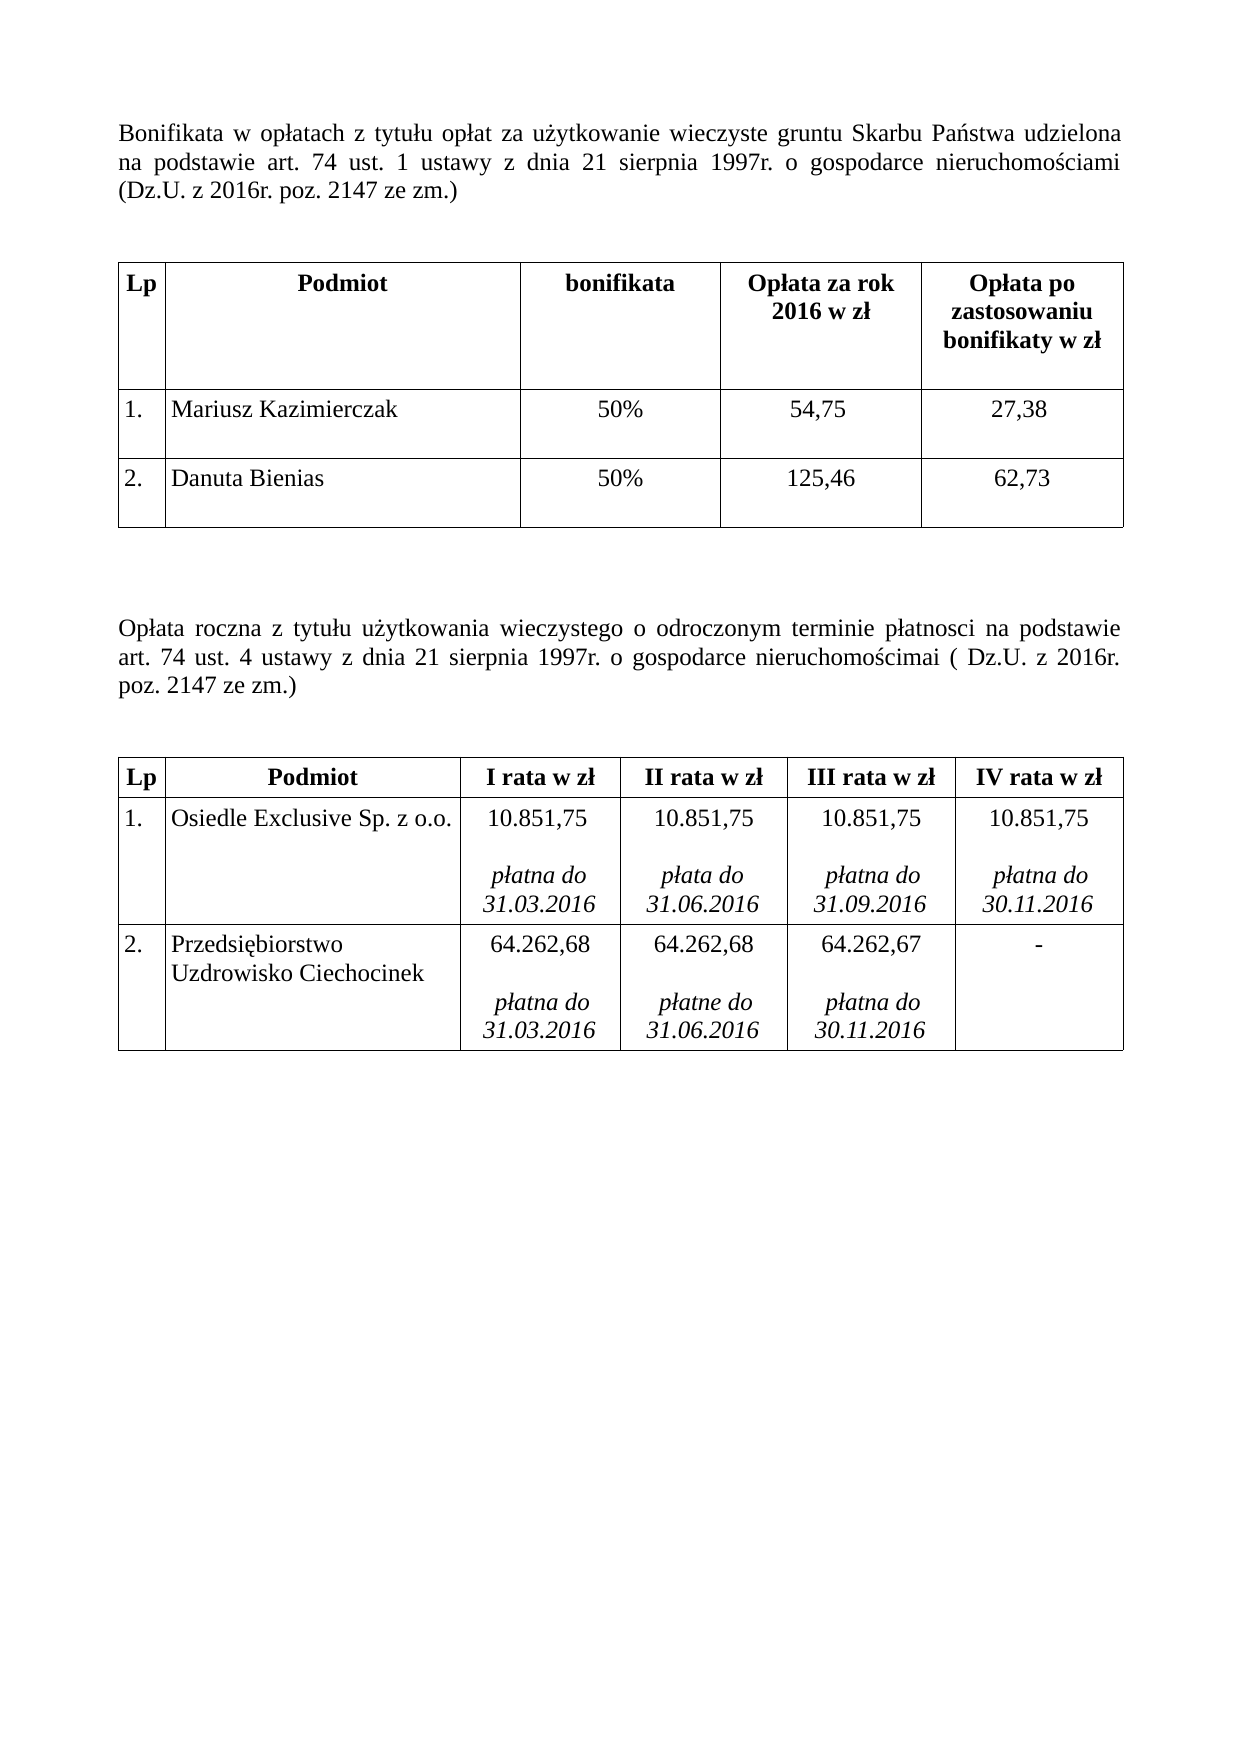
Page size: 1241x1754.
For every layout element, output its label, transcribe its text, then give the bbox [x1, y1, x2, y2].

table_cell 10.851,75 płatna do 31.09.2016 [788, 798, 955, 923]
table_header Opłata po zastosowaniu bonifikaty w zł [922, 263, 1123, 388]
text Opłata roczna z tytułu użytkowania wieczystego o odroczonym terminie płatnosci na podstawie art. 74 ust. 4 ustawy z dnia 21 sierpnia 1997r. o gospodarce nieruchomościmai ( Dz.U. z 2016r. poz. 2147 ze zm.) [118, 613, 1122, 699]
table_cell 10.851,75 płatna do 30.11.2016 [956, 798, 1123, 923]
table_cell 50% [521, 390, 720, 457]
table_cell 10.851,75 płata do 31.06.2016 [621, 798, 787, 923]
table_header Opłata za rok 2016 w zł [721, 263, 921, 388]
table_cell - [956, 925, 1123, 1050]
table_header Podmiot [166, 758, 460, 797]
table_header bonifikata [521, 263, 720, 388]
table_header IV rata w zł [956, 758, 1123, 797]
table_header Lp [119, 263, 165, 388]
table_header I rata w zł [461, 758, 620, 797]
table_cell 54,75 [721, 390, 921, 457]
table_cell 64.262,68 płatna do 31.03.2016 [461, 925, 620, 1050]
table_cell 2. [119, 459, 165, 527]
table_cell 27,38 [922, 390, 1123, 457]
table_header Lp [119, 758, 165, 797]
table_cell 64.262,68 płatne do 31.06.2016 [621, 925, 787, 1050]
table_cell 1. [119, 798, 165, 923]
table_cell Przedsiębiorstwo Uzdrowisko Ciechocinek [166, 925, 460, 1050]
table_cell 64.262,67 płatna do 30.11.2016 [788, 925, 955, 1050]
table_cell 2. [119, 925, 165, 1050]
table_cell Osiedle Exclusive Sp. z o.o. [166, 798, 460, 923]
table_cell 125,46 [721, 459, 921, 527]
table_cell 1. [119, 390, 165, 457]
table_cell 50% [521, 459, 720, 527]
table_cell 10.851,75 płatna do 31.03.2016 [461, 798, 620, 923]
table_cell Danuta Bienias [166, 459, 520, 527]
table_cell Mariusz Kazimierczak [166, 390, 520, 457]
table_header Podmiot [166, 263, 520, 388]
table_cell 62,73 [922, 459, 1123, 527]
text Bonifikata w opłatach z tytułu opłat za użytkowanie wieczyste gruntu Skarbu Państwa udzielona na podstawie art. 74 ust. 1 ustawy z dnia 21 sierpnia 1997r. o gospodarce nieruchomościami (Dz.U. z 2016r. poz. 2147 ze zm.) [118, 118, 1122, 204]
table_header II rata w zł [621, 758, 787, 797]
table_header III rata w zł [788, 758, 955, 797]
